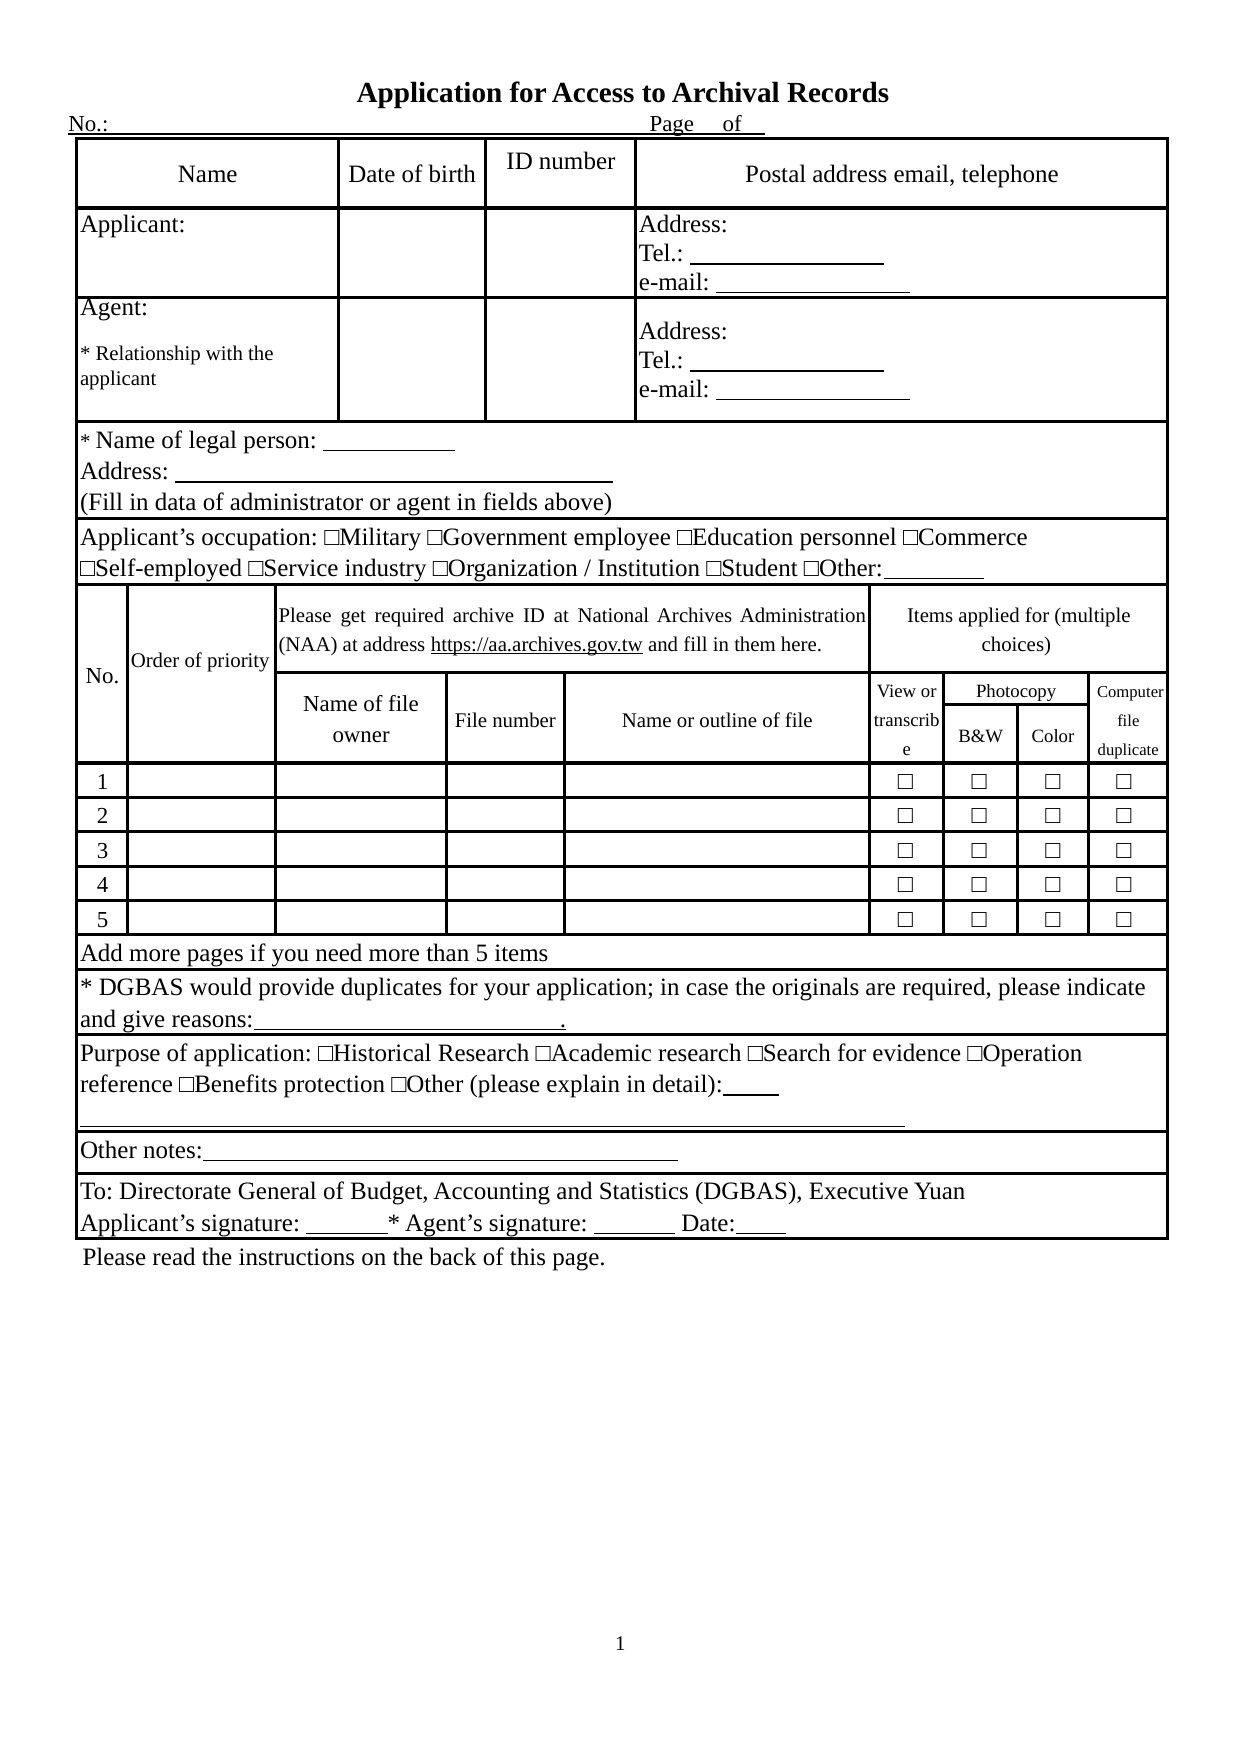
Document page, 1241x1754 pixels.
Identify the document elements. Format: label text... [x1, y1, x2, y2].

table_cell □ [945, 799, 1016, 830]
table_cell □ [1090, 799, 1166, 830]
table_cell [566, 868, 868, 899]
table_cell □ [871, 799, 942, 830]
table_cell [448, 799, 563, 830]
table_cell [129, 799, 274, 830]
table_cell □ [1090, 868, 1166, 899]
table_cell B&W [945, 706, 1016, 761]
table_cell [566, 799, 868, 830]
table_cell * DGBAS would provide duplicates for your application; in case the originals are required, please indicate and give reasons: . [78, 971, 1166, 1033]
table_cell □ [871, 902, 942, 933]
table_header Name [78, 140, 337, 206]
table_cell [277, 799, 445, 830]
table_cell Address: Tel.: e-mail: [637, 210, 1166, 296]
table_cell □ [1019, 799, 1087, 830]
table_cell [566, 765, 868, 796]
table_cell □ [1090, 833, 1166, 864]
table_cell Photocopy [945, 674, 1087, 703]
table_cell Other notes: [78, 1133, 1166, 1172]
table_cell [129, 902, 274, 933]
table_cell □ [1019, 868, 1087, 899]
table_cell [487, 210, 634, 296]
table_cell □ [945, 868, 1016, 899]
table_cell 1 [78, 765, 126, 796]
table_cell [277, 868, 445, 899]
table_cell □ [871, 765, 942, 796]
text Application for Access to Archival Records [53, 75, 1192, 108]
table_cell [448, 868, 563, 899]
table_cell □ [871, 833, 942, 864]
table_cell [566, 902, 868, 933]
table_cell Purpose of application: □Historical Research □Academic research □Search for evidence □Operation reference □Benefits protection □Other (please explain in detail): [78, 1036, 1166, 1130]
table_cell [448, 902, 563, 933]
table_cell Add more pages if you need more than 5 items [78, 936, 1166, 968]
table_cell □ [1019, 765, 1087, 796]
table_cell Please get required archive ID at National Archives Administration (NAA) at address https://aa.archives.gov.tw and fill in them here. [277, 586, 868, 671]
table_cell [277, 833, 445, 864]
table_cell [277, 902, 445, 933]
table_cell □ [1090, 902, 1166, 933]
table_cell [129, 868, 274, 899]
table_cell Name or outline of file [566, 674, 868, 761]
table_cell To: Directorate General of Budget, Accounting and Statistics (DGBAS), Executive Yuan Applicant’s signature: * Agent’s signature: Date: [78, 1175, 1166, 1237]
table_cell 2 [78, 799, 126, 830]
table_cell * Name of legal person: Address: (Fill in data of administrator or agent in fields above) [78, 423, 1166, 517]
text Please read the instructions on the back of this page. [82, 1240, 1098, 1272]
table_cell [566, 833, 868, 864]
table_cell File number [448, 674, 563, 761]
table_cell [487, 299, 634, 420]
table_cell Applicant’s occupation: □Military □Government employee □Education personnel □Commerce □Self-employed □Service industry □Organization / Institution □Student □Other: [78, 520, 1166, 583]
table_cell Address: Tel.: e-mail: [637, 299, 1166, 420]
table_cell [340, 299, 484, 420]
text No.: Page of [68, 108, 1205, 137]
table_cell [129, 765, 274, 796]
table_cell View or transcribe [871, 674, 942, 761]
table_header Postal address email, telephone [637, 140, 1166, 206]
table_cell [448, 765, 563, 796]
table_cell [129, 833, 274, 864]
table_cell □ [945, 765, 1016, 796]
table_cell No. [78, 586, 126, 761]
table_cell 4 [78, 868, 126, 899]
table_cell Items applied for (multiple choices) [871, 586, 1166, 671]
table_cell 5 [78, 902, 126, 933]
table_cell [277, 765, 445, 796]
table_cell □ [871, 868, 942, 899]
table_cell [340, 210, 484, 296]
table_cell [448, 833, 563, 864]
table_cell □ [1019, 902, 1087, 933]
table_cell Name of file owner [277, 674, 445, 761]
table_cell Applicant: [78, 210, 337, 296]
table_cell □ [945, 902, 1016, 933]
table_cell 3 [78, 833, 126, 864]
table_header Date of birth [340, 140, 484, 206]
table_header ID number [487, 140, 634, 206]
table_cell Color [1019, 706, 1087, 761]
table_cell Computer file duplicate [1090, 674, 1166, 761]
table_cell Agent: * Relationship with the applicant [78, 299, 337, 420]
table_cell □ [1019, 833, 1087, 864]
table_cell □ [945, 833, 1016, 864]
table_cell Order of priority [129, 586, 274, 761]
table_cell □ [1090, 765, 1166, 796]
